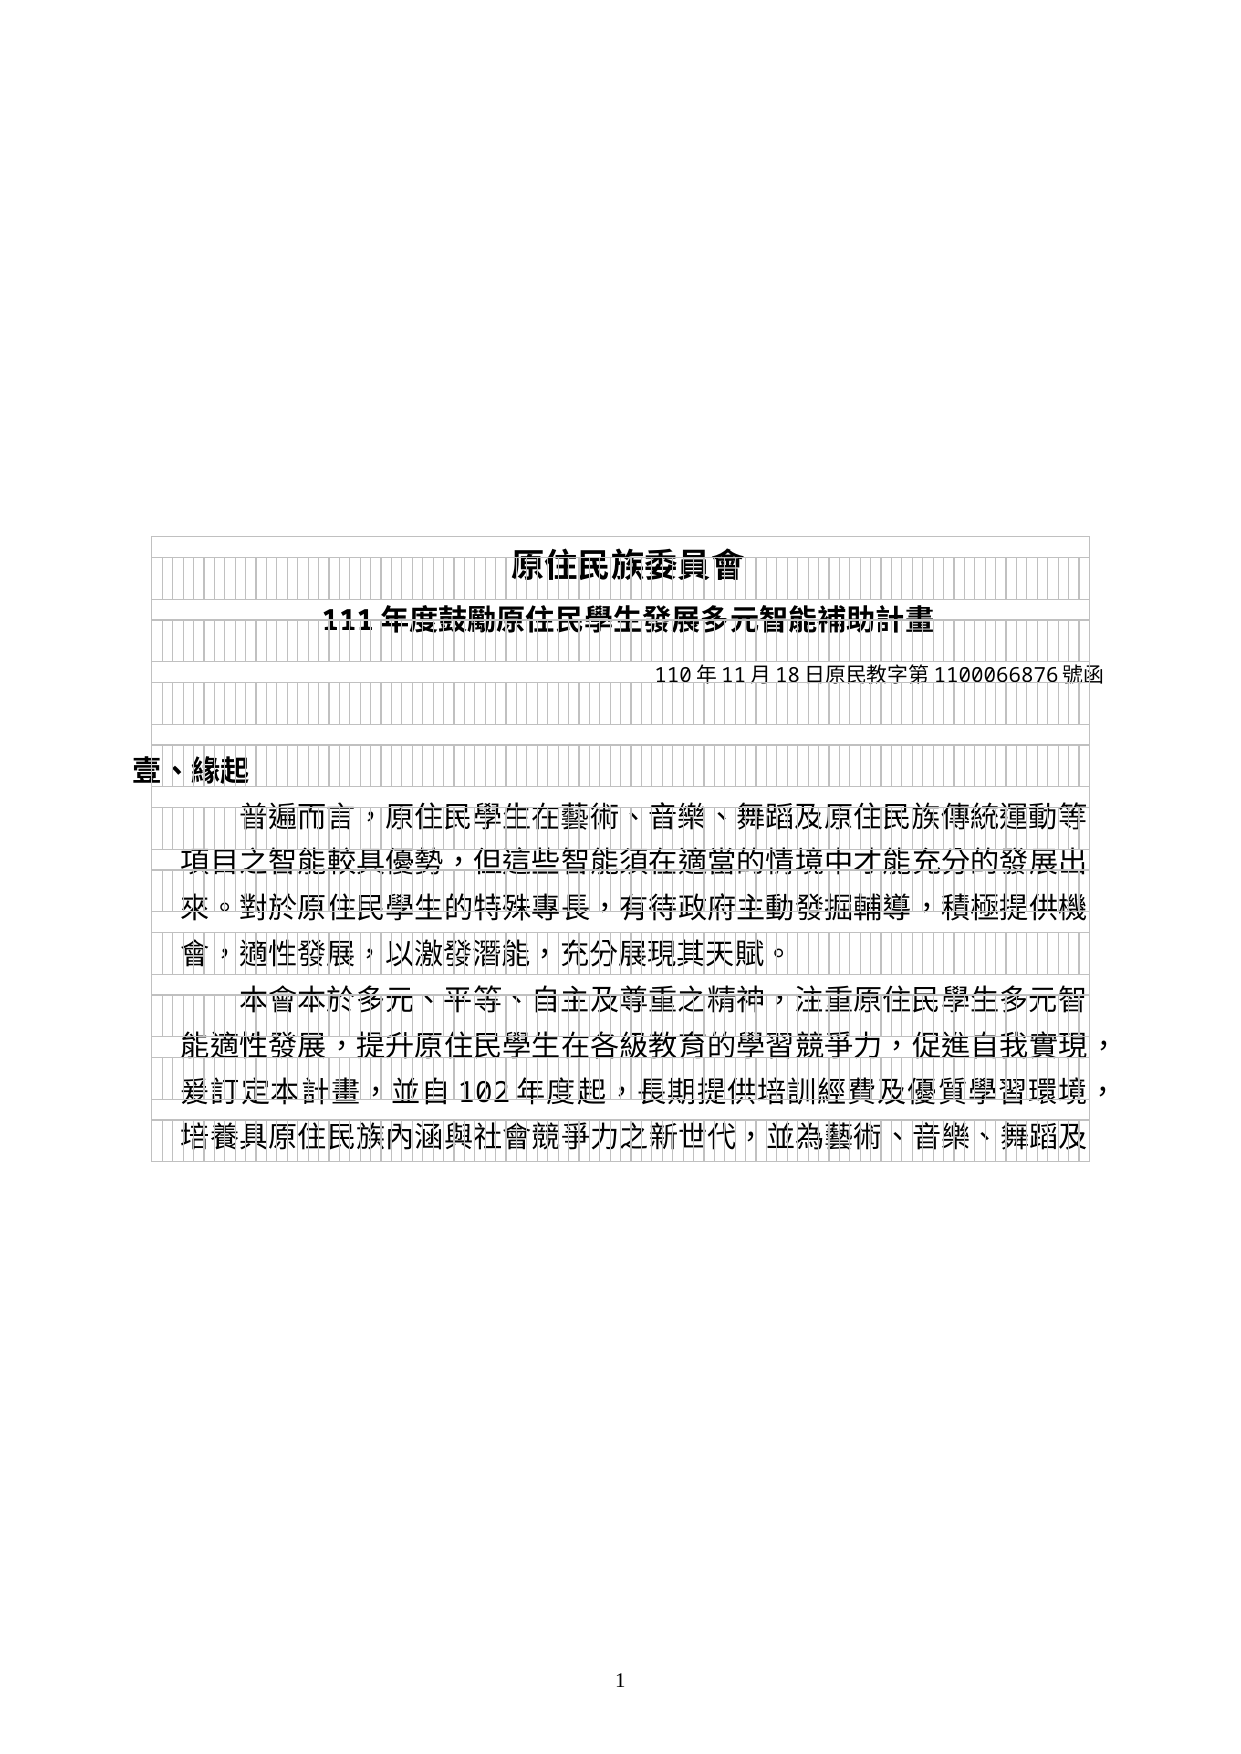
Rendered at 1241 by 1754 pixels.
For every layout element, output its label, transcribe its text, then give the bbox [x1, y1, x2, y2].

text 原住民族委員會 [257, 558, 266, 588]
text 壹、緣起 [298, 746, 308, 786]
text 壹、緣起 [1017, 746, 1026, 786]
text 原住民族委員會 [788, 558, 797, 588]
text 原住民族委員會 [267, 558, 276, 588]
text 原住民族委員會 [205, 558, 214, 588]
text 普遍而言，原住民學生在藝術、音樂、舞蹈及原住民族傳統運動等項目之智能較具優勢，但這些智能須在適當的情境中才能充分的發展出來。對於原住民學生的特殊專長，有待政府主動發掘輔導，積極提供機會，適性發展，以激發潛能，充分展現其天賦。 [181, 912, 1089, 932]
text 原住民族委員會 [705, 558, 714, 588]
text 原住民族委員會 [277, 558, 287, 588]
text 原住民族委員會 [913, 558, 922, 588]
text 原住民族委員會 [496, 558, 505, 588]
text 壹、緣起 [236, 746, 245, 758]
text 壹、緣起 [965, 746, 974, 786]
text 壹、緣起 [986, 746, 995, 786]
text 原住民族委員會 [1090, 536, 1104, 588]
text 原住民族委員會 [767, 558, 776, 588]
text 原住民族委員會 [830, 558, 839, 588]
text 原住民族委員會 [215, 558, 224, 588]
text 原住民族委員會 [152, 537, 1089, 557]
text 111年度鼓勵原住民學生發展多元智能補助計畫 [152, 600, 1089, 619]
text 原住民族委員會 [434, 558, 443, 588]
text 原住民族委員會 [840, 558, 849, 588]
text 壹、緣起 [1038, 746, 1047, 786]
text 壹、緣起 [621, 746, 630, 786]
text 原住民族委員會 [955, 558, 964, 588]
text 原住民族委員會 [1069, 558, 1078, 588]
text 壹、緣起 [194, 773, 203, 786]
text 原住民族委員會 [1007, 558, 1016, 588]
text 原住民族委員會 [246, 558, 255, 588]
text 原住民族委員會 [413, 558, 422, 588]
text 原住民族委員會 [319, 558, 328, 588]
text 壹、緣起 [496, 746, 505, 786]
text 壹、緣起 [205, 746, 214, 759]
text 壹、緣起 [486, 746, 495, 786]
text 壹、緣起 [923, 746, 933, 786]
text 原住民族委員會 [486, 558, 495, 588]
text 壹、緣起 [382, 746, 391, 786]
text 壹、緣起 [361, 746, 370, 786]
text 壹、緣起 [309, 746, 318, 786]
text 原住民族委員會 [746, 558, 755, 588]
text 壹、緣起 [913, 746, 922, 786]
text 原住民族委員會 [194, 558, 203, 588]
text 原住民族委員會 [673, 558, 683, 588]
text 壹、緣起 [600, 746, 610, 786]
text 壹、緣起 [736, 746, 745, 786]
text 壹、緣起 [423, 746, 433, 786]
text 原住民族委員會 [361, 558, 370, 588]
text 110年11月18日原民教字第1100066876號函 [152, 662, 1089, 682]
text 原住民族委員會 [861, 558, 870, 588]
text 原住民族委員會 [225, 558, 235, 588]
text 原住民族委員會 [642, 558, 651, 588]
text 壹、緣起 [133, 744, 151, 780]
text 壹、緣起 [715, 746, 724, 786]
text 原住民族委員會 [944, 558, 953, 588]
text 壹、緣起 [996, 746, 1005, 786]
text 111年度鼓勵原住民學生發展多元智能補助計畫 [1090, 588, 1104, 640]
text 壹、緣起 [944, 746, 953, 786]
text 壹、緣起 [340, 746, 349, 786]
text 壹、緣起 [434, 746, 443, 786]
text 原住民族委員會 [527, 569, 537, 588]
text 壹、緣起 [850, 746, 860, 786]
text 原住民族委員會 [798, 558, 808, 588]
text 本會本於多元、平等、自主及尊重之精神，注重原住民學生多元智能適性發展，提升原住民學生在各級教育的學習競爭力，促進自我實現，爰訂定本計畫，並自102年度起，長期提供培訓經費及優質學習環境，培養具原住民族內涵與社會競爭力之新世代，並為藝術、音樂、舞蹈及原住民族傳統運動等領域累積能量，以期邁向頂尖、追求卓越。 [181, 975, 1089, 994]
text 壹、緣起 [705, 746, 714, 786]
text 原住民族委員會 [1059, 558, 1068, 588]
text 壹、緣起 [892, 746, 901, 786]
text 壹、緣起 [1027, 746, 1037, 786]
text 壹、緣起 [184, 746, 193, 786]
text 原住民族委員會 [819, 558, 828, 588]
text 原住民族委員會 [975, 558, 985, 588]
text 壹、緣起 [330, 746, 339, 786]
text 原住民族委員會 [538, 558, 547, 588]
text 原住民族委員會 [986, 558, 995, 588]
text 壹、緣起 [371, 746, 380, 786]
text 原住民族委員會 [1038, 558, 1047, 588]
text 壹、緣起 [632, 746, 641, 786]
text 壹、緣起 [694, 746, 703, 786]
text 壹、緣起 [798, 746, 808, 786]
text 原住民族委員會 [632, 572, 641, 588]
text 壹、緣起 [173, 746, 183, 786]
text 壹、緣起 [975, 746, 985, 786]
text 原住民族委員會 [548, 558, 558, 588]
text 壹、緣起 [527, 746, 537, 786]
text 原住民族委員會 [507, 558, 516, 588]
text 原住民族委員會 [236, 558, 245, 588]
text 原住民族委員會 [850, 558, 860, 588]
text 原住民族委員會 [902, 558, 912, 588]
text 原住民族委員會 [590, 569, 599, 588]
text 壹、緣起 [580, 746, 589, 786]
text 壹、緣起 [684, 746, 693, 786]
text 壹、緣起 [934, 746, 943, 786]
text 原住民族委員會 [871, 558, 880, 588]
text 原住民族委員會 [757, 558, 766, 588]
text 壹、緣起 [319, 746, 328, 786]
text 110年11月18日原民教字第1100066876號函 [1090, 640, 1104, 692]
text 壹、緣起 [861, 746, 870, 786]
text 壹、緣起 [871, 746, 880, 786]
text 原住民族委員會 [392, 558, 401, 588]
text 壹、緣起 [455, 746, 464, 786]
text 原住民族委員會 [475, 558, 485, 588]
text 原住民族委員會 [1027, 558, 1037, 588]
text 原住民族委員會 [996, 558, 1005, 588]
text 原住民族委員會 [184, 558, 193, 588]
text 原住民族委員會 [965, 558, 974, 588]
text 壹、緣起 [830, 746, 839, 786]
text 壹、緣起 [819, 746, 828, 786]
text 原住民族委員會 [371, 558, 380, 588]
text 原住民族委員會 [736, 558, 745, 588]
text 壹、緣起 [350, 746, 360, 786]
text 壹、緣起 [413, 746, 422, 786]
text 原住民族委員會 [1017, 558, 1026, 588]
text 壹、緣起 [882, 746, 891, 786]
text 原住民族委員會 [611, 558, 620, 588]
text 原住民族委員會 [1048, 558, 1058, 588]
text 原住民族委員會 [382, 558, 391, 588]
text 壹、緣起 [444, 746, 453, 786]
text 壹、緣起 [205, 774, 214, 786]
text 壹、緣起 [955, 746, 964, 786]
text 壹、緣起 [402, 746, 412, 786]
text 壹、緣起 [1048, 746, 1058, 786]
text 壹、緣起 [1080, 746, 1089, 786]
text 原住民族委員會 [465, 558, 474, 588]
text 壹、緣起 [777, 746, 787, 786]
text 壹、緣起 [559, 746, 568, 786]
text 壹、緣起 [569, 746, 578, 786]
text 壹、緣起 [225, 746, 235, 765]
text 壹、緣起 [152, 746, 162, 786]
text 原住民族委員會 [517, 558, 526, 588]
text 原住民族委員會 [600, 558, 610, 588]
text 壹、緣起 [840, 746, 849, 786]
text 原住民族委員會 [923, 558, 933, 588]
text 壹、緣起 [133, 783, 151, 790]
text 普遍而言，原住民學生在藝術、音樂、舞蹈及原住民族傳統運動等項目之智能較具優勢，但這些智能須在適當的情境中才能充分的發展出來。對於原住民學生的特殊專長，有待政府主動發掘輔導，積極提供機會，適性發展，以激發潛能，充分展現其天賦。 [181, 790, 1089, 807]
text 壹、緣起 [757, 746, 766, 786]
text 原住民族委員會 [455, 558, 464, 588]
text 原住民族委員會 [715, 559, 724, 588]
text 原住民族委員會 [882, 558, 891, 588]
text 壹、緣起 [548, 746, 558, 786]
text 原住民族委員會 [621, 558, 630, 588]
text 原住民族委員會 [892, 558, 901, 588]
text 普遍而言，原住民學生在藝術、音樂、舞蹈及原住民族傳統運動等項目之智能較具優勢，但這些智能須在適當的情境中才能充分的發展出來。對於原住民學生的特殊專長，有待政府主動發掘輔導，積極提供機會，適性發展，以激發潛能，充分展現其天賦。 [480, 850, 637, 869]
text 壹、緣起 [475, 746, 485, 786]
text 壹、緣起 [246, 746, 255, 786]
text 原住民族委員會 [288, 558, 297, 588]
text 110年11月18日原民教字第1100066876號函 [133, 640, 151, 692]
text 原住民族委員會 [809, 558, 818, 588]
text 壹、緣起 [288, 746, 297, 786]
text 原住民族委員會 [163, 558, 172, 588]
text 原住民族委員會 [173, 558, 183, 588]
text 壹、緣起 [277, 746, 287, 786]
text 本會本於多元、平等、自主及尊重之精神，注重原住民學生多元智能適性發展，提升原住民學生在各級教育的學習競爭力，促進自我實現，爰訂定本計畫，並自102年度起，長期提供培訓經費及優質學習環境，培養具原住民族內涵與社會競爭力之新世代，並為藝術、音樂、舞蹈及原住民族傳統運動等領域累積能量，以期邁向頂尖、追求卓越。 [181, 1100, 1089, 1119]
text 原住民族委員會 [934, 558, 943, 588]
text 壹、緣起 [642, 746, 651, 786]
text 壹、緣起 [590, 746, 599, 786]
text 壹、緣起 [788, 746, 797, 786]
text 壹、緣起 [611, 746, 620, 786]
text 原住民族委員會 [402, 558, 412, 588]
text 壹、緣起 [1069, 746, 1078, 786]
text 原住民族委員會 [340, 558, 349, 588]
text 壹、緣起 [257, 746, 266, 786]
text 壹、緣起 [1059, 746, 1068, 786]
text 壹、緣起 [767, 746, 776, 786]
text 原住民族委員會 [298, 558, 308, 588]
text 壹、緣起 [725, 746, 735, 786]
text 壹、緣起 [663, 746, 672, 786]
text 壹、緣起 [392, 746, 401, 786]
text 原住民族委員會 [330, 558, 339, 588]
text 原住民族委員會 [569, 558, 578, 588]
text 壹、緣起 [673, 746, 683, 786]
text 壹、緣起 [465, 746, 474, 786]
text 原住民族委員會 [309, 558, 318, 588]
text 壹、緣起 [538, 746, 547, 786]
text 原住民族委員會 [152, 558, 162, 588]
text 壹、緣起 [215, 746, 224, 786]
text 原住民族委員會 [444, 558, 453, 588]
text 壹、緣起 [194, 746, 203, 771]
text 壹、緣起 [267, 746, 276, 786]
text 原住民族委員會 [423, 558, 433, 588]
text 壹、緣起 [163, 746, 172, 786]
text 原住民族委員會 [1080, 558, 1089, 588]
text 壹、緣起 [809, 746, 818, 786]
text 壹、緣起 [517, 746, 526, 786]
text 原住民族委員會 [350, 558, 360, 588]
text 壹、緣起 [507, 746, 516, 786]
text 壹、緣起 [746, 746, 755, 786]
text 壹、緣起 [652, 746, 662, 786]
text 壹、緣起 [1007, 746, 1016, 786]
text 壹、緣起 [902, 746, 912, 786]
text 原住民族委員會 [777, 558, 787, 588]
